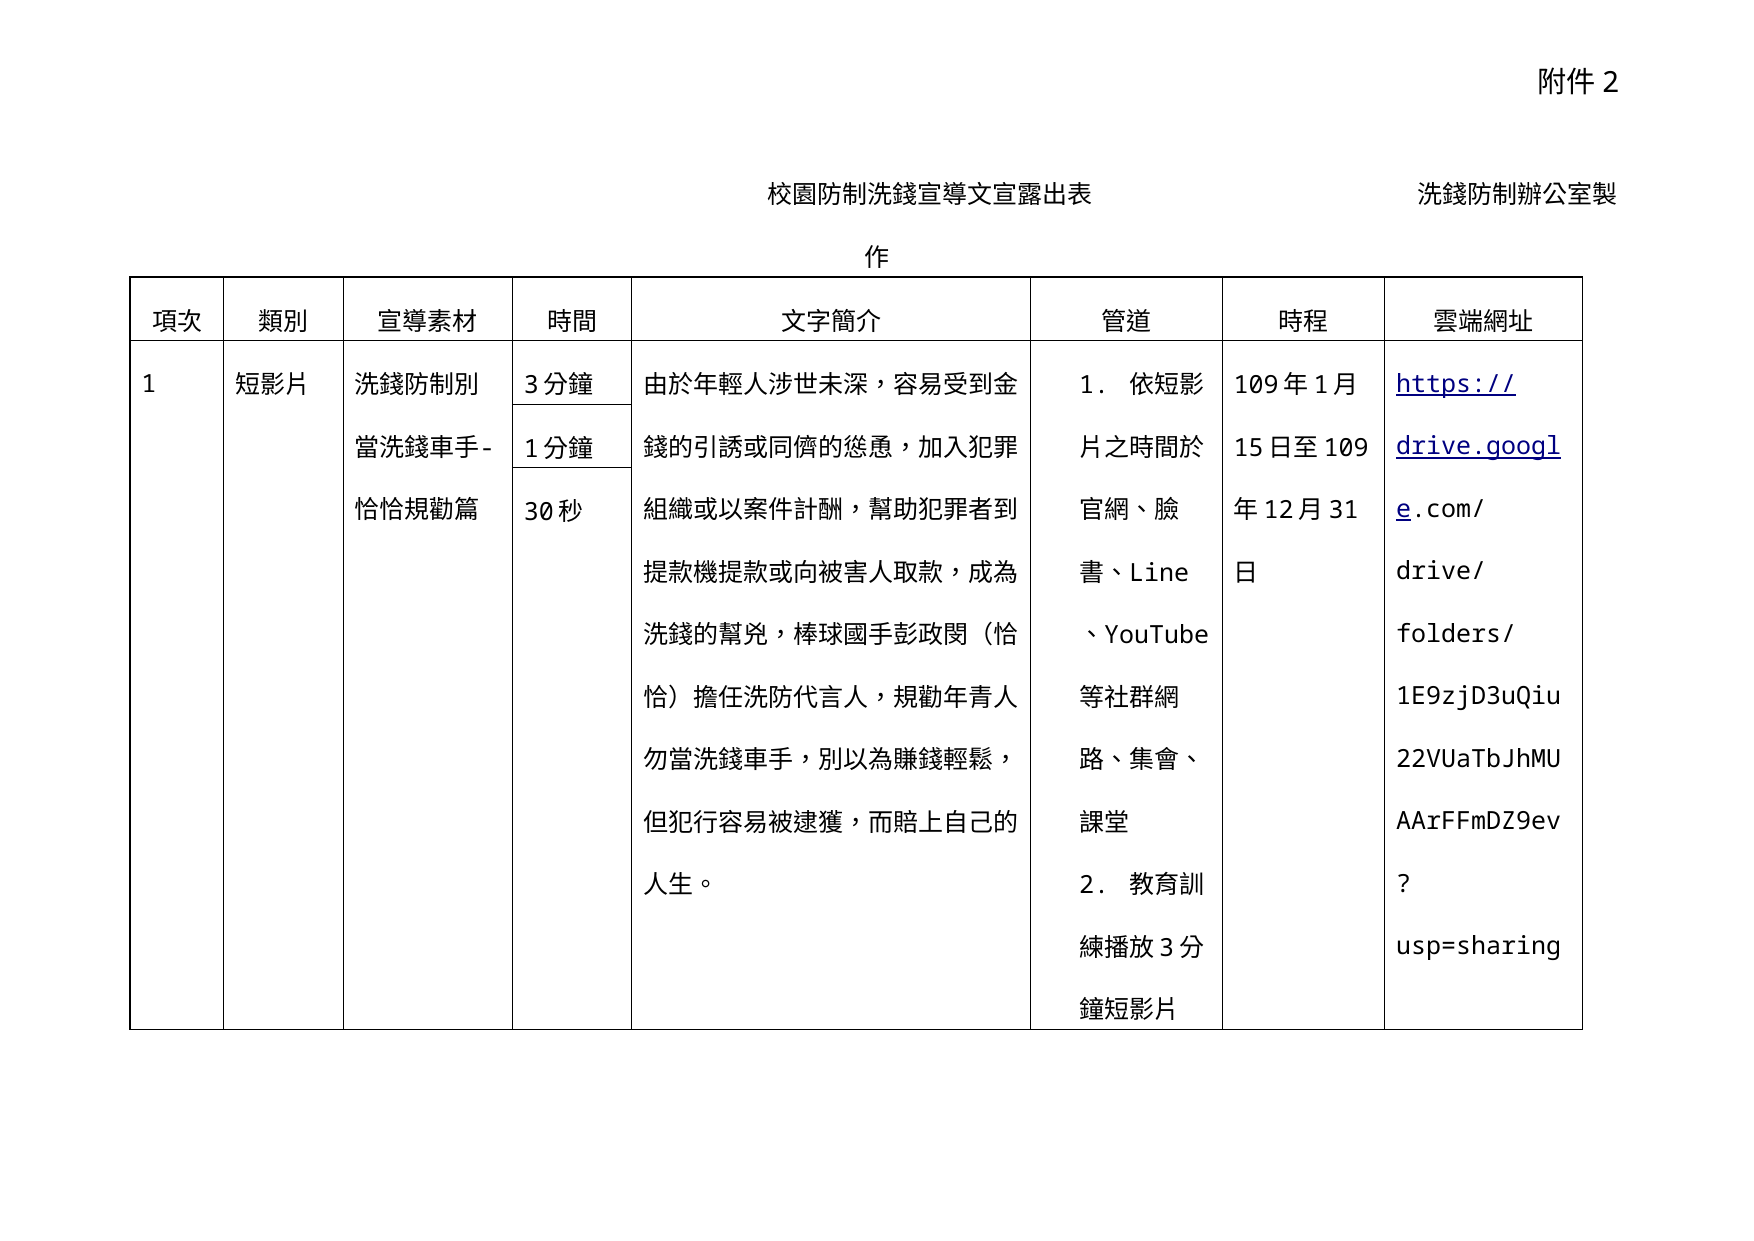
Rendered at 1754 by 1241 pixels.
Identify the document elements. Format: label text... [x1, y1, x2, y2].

text 附件2 [1537, 59, 1669, 101]
table_cell 由於年輕人涉世未深，容易受到金錢的引誘或同儕的慫恿，加入犯罪組織或以案件計酬，幫助犯罪者到提款機提款或向被害人取款，成為洗錢的幫兇，棒球國手彭政閔（恰恰）擔任洗防代言人，規勸年青人勿當洗錢車手，別以為賺錢輕鬆，但犯行容易被逮獲，而賠上自己的人生。 [632, 341, 1030, 1028]
table_cell 洗錢防制別當洗錢車手-恰恰規勸篇 [344, 341, 512, 1028]
table_header 項次 [131, 278, 223, 340]
table_header 雲端網址 [1385, 278, 1582, 340]
table_cell 1 [131, 341, 223, 1028]
table_cell 1分鐘 [513, 405, 631, 467]
table_cell 30秒 [513, 468, 631, 1028]
table_header 類別 [224, 278, 343, 340]
table_header 文字簡介 [632, 278, 1030, 340]
table_cell https://drive.google.com/drive/folders/1E9zjD3uQiu22VUaTbJhMUAArFFmDZ9ev?usp=sharing [1385, 341, 1582, 1028]
table_header 管道 [1031, 278, 1222, 340]
table_cell 109年1月15日至109年12月31日 [1223, 341, 1384, 1028]
table_header 宣導素材 [344, 278, 512, 340]
text 校園防制洗錢宣導文宣露出表 洗錢防制辦公室製作 [130, 151, 1624, 276]
table_header 時間 [513, 278, 631, 340]
table_cell 短影片 [224, 341, 343, 1028]
table_cell 3分鐘 [513, 341, 631, 403]
table_cell 依短影片之時間於官網、臉書、Line、YouTube等社群網路、集會、課堂 教育訓練播放3分鐘短影片 [1031, 341, 1222, 1028]
table_header 時程 [1223, 278, 1384, 340]
text [1522, 51, 1684, 136]
